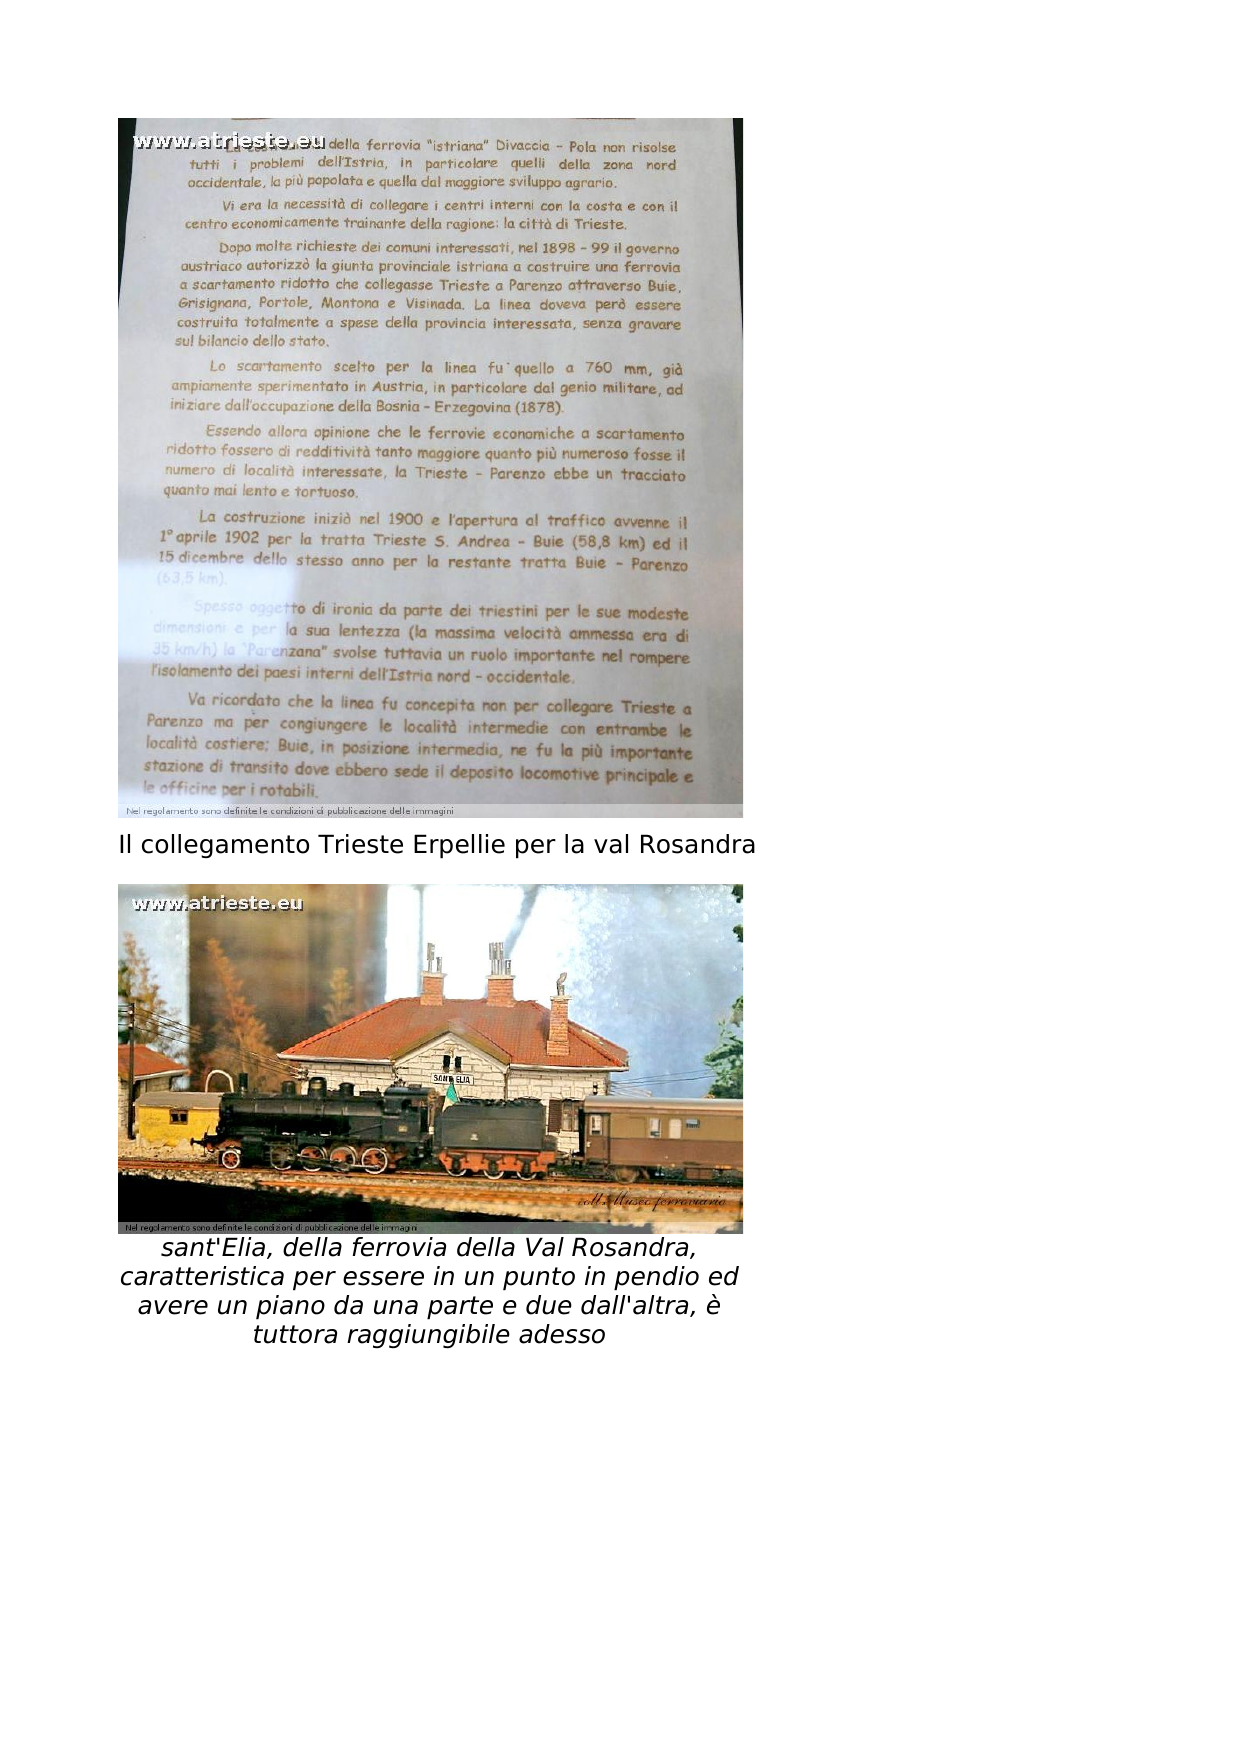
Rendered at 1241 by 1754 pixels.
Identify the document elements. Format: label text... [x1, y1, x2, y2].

picture [118, 884, 744, 1234]
picture [118, 118, 744, 818]
text Il collegamento Trieste Erpellie per la val Rosandra [118, 830, 1122, 859]
text sant'Elia, della ferrovia della Val Rosandra, caratteristica per essere in un punto in pendio ed avere un piano da una parte e due dall'altra, è tuttora raggiungibile adesso [118, 1234, 743, 1350]
